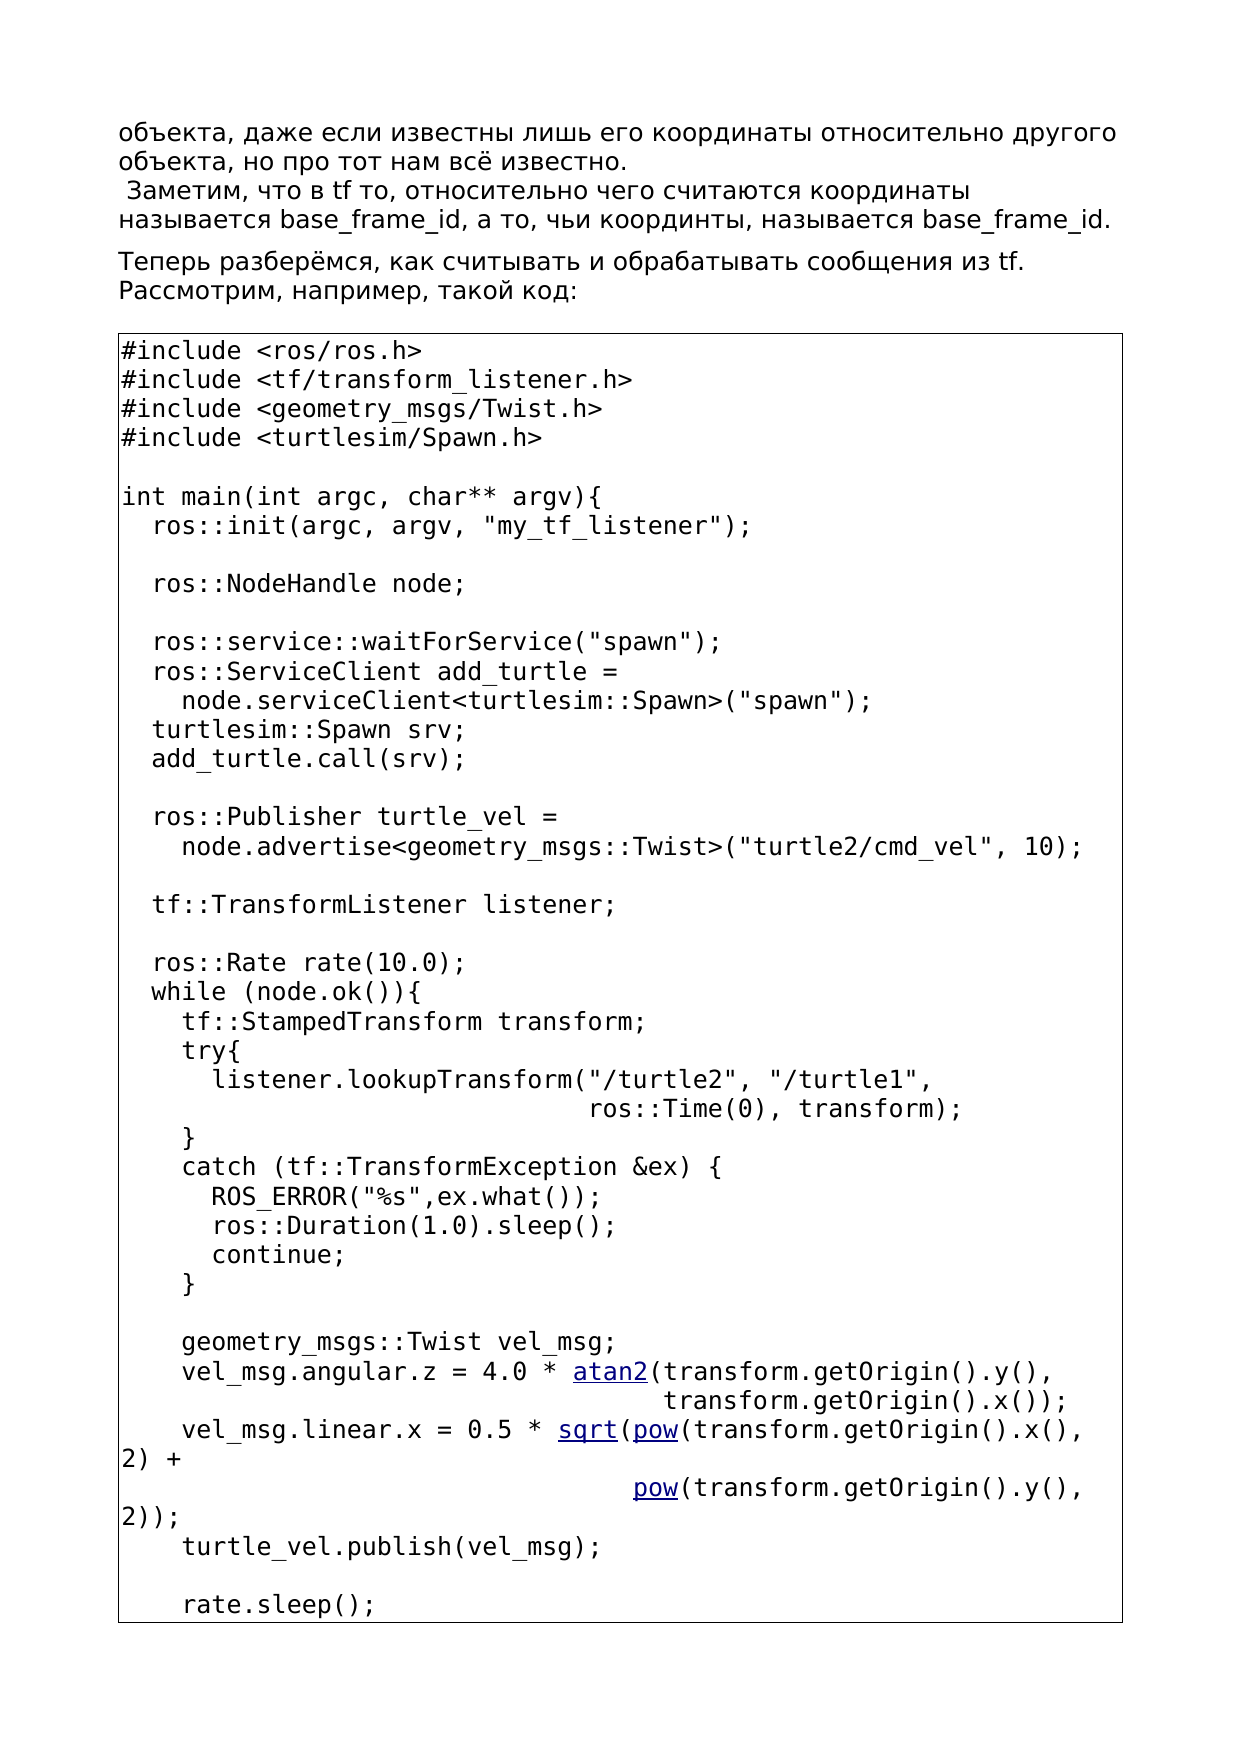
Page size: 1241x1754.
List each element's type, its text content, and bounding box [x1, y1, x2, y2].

text объекта, даже если известны лишь его координаты относительно другого объекта, но про тот нам всё известно. Заметим, что в tf то, относительно чего считаются координаты называется base_frame_id, а то, чьи координты, называется base_frame_id. [118, 118, 1122, 235]
text Теперь разберёмся, как считывать и обрабатывать сообщения из tf. Рассмотрим, например, такой код: [118, 247, 1122, 306]
table_header #include <ros/ros.h> #include <tf/transform_listener.h> #include <geometry_msgs/Twist.h> #include <turtlesim/Spawn.h> int main(int argc, char** argv){ ros::init(argc, argv, "my_tf_listener"); ros::NodeHandle node; ros::service::waitForService("spawn"); ros::ServiceClient add_turtle = node.serviceClient<turtlesim::Spawn>("spawn"); turtlesim::Spawn srv; add_turtle.call(srv); ros::Publisher turtle_vel = node.advertise<geometry_msgs::Twist>("turtle2/cmd_vel", 10); tf::TransformListener listener; ros::Rate rate(10.0); while (node.ok()){ tf::StampedTransform transform; try{ listener.lookupTransform("/turtle2", "/turtle1", ros::Time(0), transform); } catch (tf::TransformException &ex) { ROS_ERROR("%s",ex.what()); ros::Duration(1.0).sleep(); continue; } geometry_msgs::Twist vel_msg; vel_msg.angular.z = 4.0 * atan2(transform.getOrigin().y(), transform.getOrigin().x()); vel_msg.linear.x = 0.5 * sqrt(pow(transform.getOrigin().x(), 2) + pow(transform.getOrigin().y(), 2)); turtle_vel.publish(vel_msg); rate.sleep(); [119, 334, 1122, 1622]
